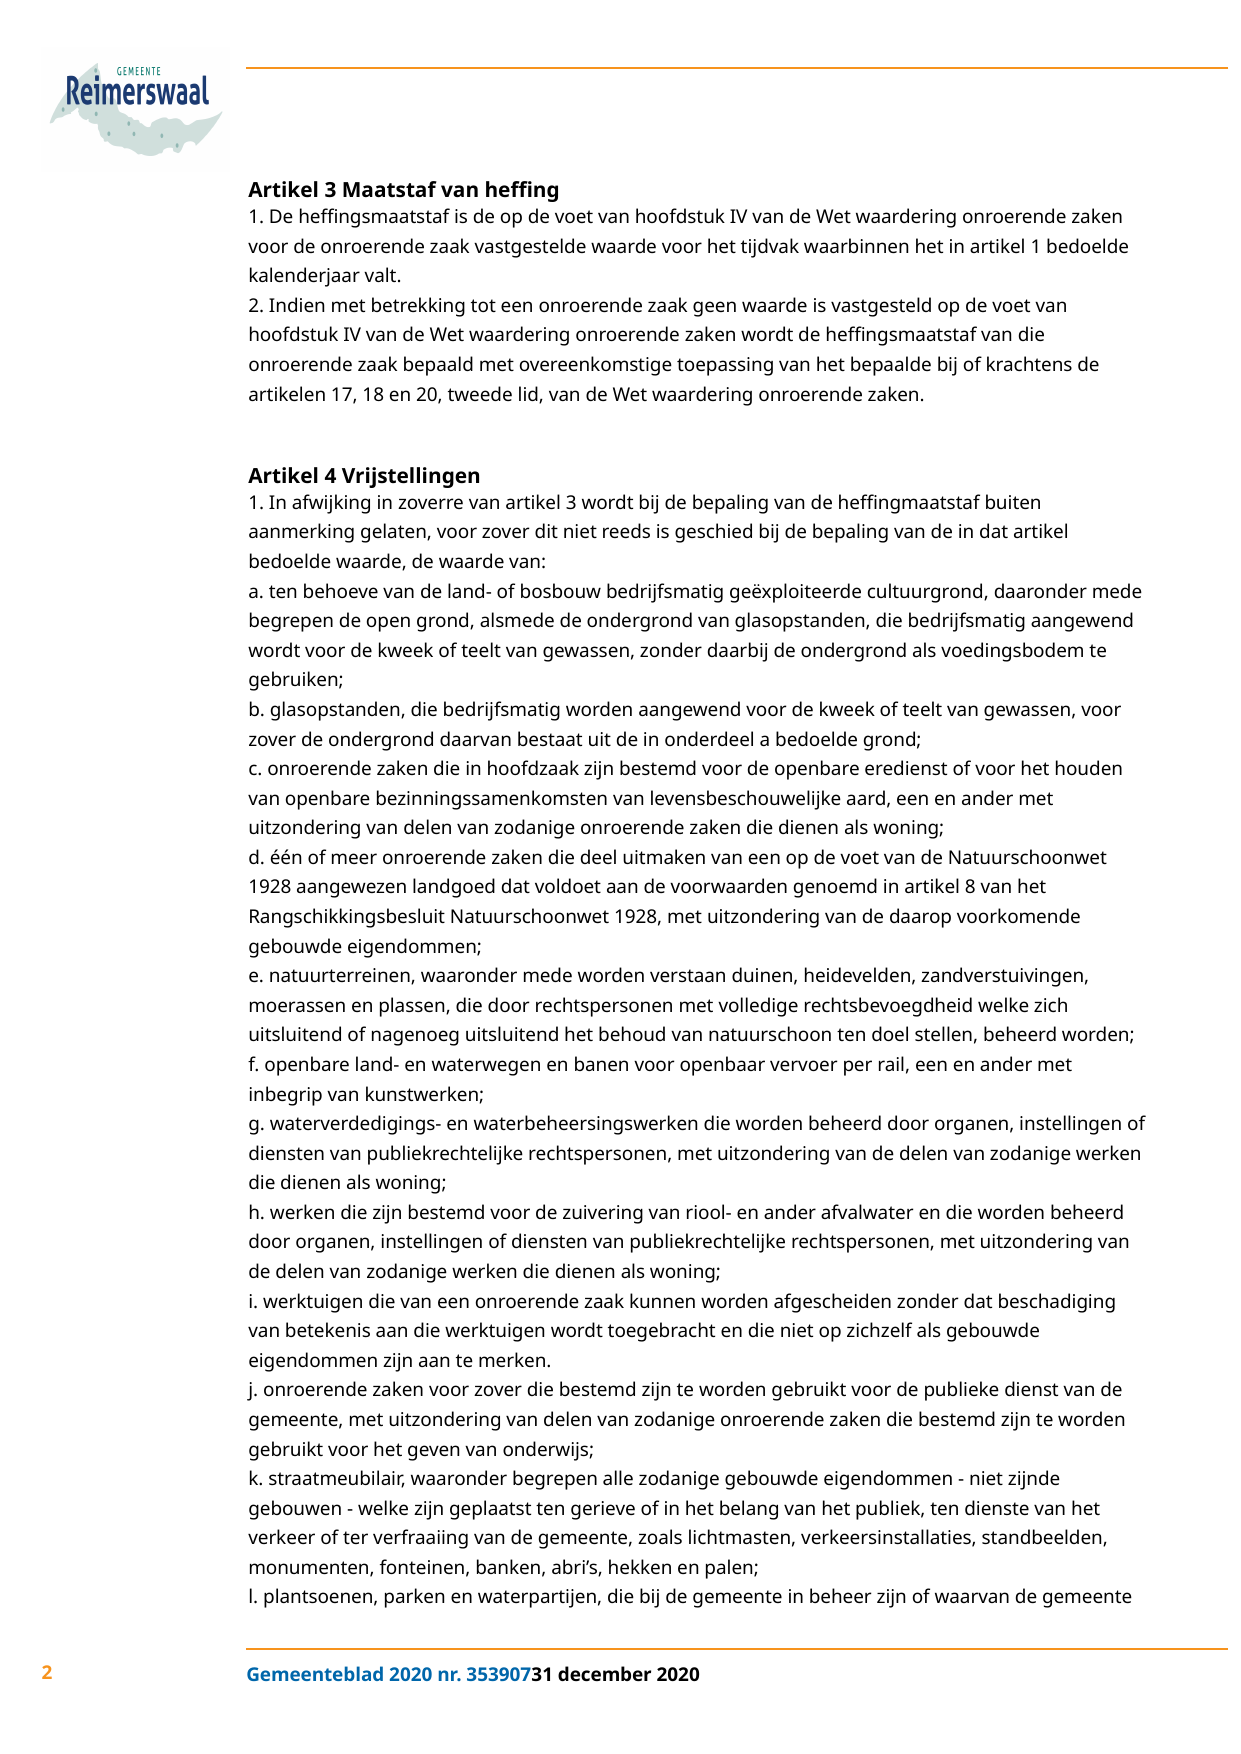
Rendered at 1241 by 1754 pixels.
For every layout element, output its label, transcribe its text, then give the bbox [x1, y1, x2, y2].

text Artikel 4 Vrijstellingen [248, 461, 1152, 489]
text k. straatmeubilair, waaronder begrepen alle zodanige gebouwde eigendommen - niet zijnde gebouwen - welke zijn geplaatst ten gerieve of in het belang van het publiek, ten dienste van het verkeer of ter verfraaiing van de gemeente, zoals lichtmasten, verkeersinstallaties, standbeelden, monumenten, fonteinen, banken, abri’s, hekken en palen; [248, 1465, 1152, 1580]
text 1. In afwijking in zoverre van artikel 3 wordt bij de bepaling van de heffingmaatstaf buiten aanmerking gelaten, voor zover dit niet reeds is geschied bij de bepaling van de in dat artikel bedoelde waarde, de waarde van: [248, 489, 1152, 574]
text Artikel 3 Maatstaf van heffing [248, 175, 1152, 203]
text a. ten behoeve van de land- of bosbouw bedrijfsmatig geëxploiteerde cultuurgrond, daaronder mede begrepen de open grond, alsmede de ondergrond van glasopstanden, die bedrijfsmatig aangewend wordt voor de kweek of teelt van gewassen, zonder daarbij de ondergrond als voedingsbodem te gebruiken; [248, 578, 1152, 692]
text f. openbare land- en waterwegen en banen voor openbaar vervoer per rail, een en ander met inbegrip van kunstwerken; [248, 1051, 1152, 1107]
text g. waterverdedigings- en waterbeheersingswerken die worden beheerd door organen, instellingen of diensten van publiekrechtelijke rechtspersonen, met uitzondering van de delen van zodanige werken die dienen als woning; [248, 1110, 1152, 1195]
text 1. De heffingsmaatstaf is de op de voet van hoofdstuk IV van de Wet waardering onroerende zaken voor de onroerende zaak vastgestelde waarde voor het tijdvak waarbinnen het in artikel 1 bedoelde kalenderjaar valt. [248, 203, 1152, 288]
text l. plantsoenen, parken en waterpartijen, die bij de gemeente in beheer zijn of waarvan de gemeente [248, 1584, 1152, 1609]
text c. onroerende zaken die in hoofdzaak zijn bestemd voor de openbare eredienst of voor het houden van openbare bezinningssamenkomsten van levensbeschouwelijke aard, een en ander met uitzondering van delen van zodanige onroerende zaken die dienen als woning; [248, 755, 1152, 840]
text j. onroerende zaken voor zover die bestemd zijn te worden gebruikt voor de publieke dienst van de gemeente, met uitzondering van delen van zodanige onroerende zaken die bestemd zijn te worden gebruikt voor het geven van onderwijs; [248, 1377, 1152, 1462]
picture [41, 47, 231, 172]
text b. glasopstanden, die bedrijfsmatig worden aangewend voor de kweek of teelt van gewassen, voor zover de ondergrond daarvan bestaat uit de in onderdeel a bedoelde grond; [248, 696, 1152, 752]
text 2. Indien met betrekking tot een onroerende zaak geen waarde is vastgesteld op de voet van hoofdstuk IV van de Wet waardering onroerende zaken wordt de heffingsmaatstaf van die onroerende zaak bepaald met overeenkomstige toepassing van het bepaalde bij of krachtens de artikelen 17, 18 en 20, tweede lid, van de Wet waardering onroerende zaken. [248, 292, 1152, 406]
text d. één of meer onroerende zaken die deel uitmaken van een op de voet van de Natuurschoonwet 1928 aangewezen landgoed dat voldoet aan de voorwaarden genoemd in artikel 8 van het Rangschikkingsbesluit Natuurschoonwet 1928, met uitzondering van de daarop voorkomende gebouwde eigendommen; [248, 844, 1152, 959]
text i. werktuigen die van een onroerende zaak kunnen worden afgescheiden zonder dat beschadiging van betekenis aan die werktuigen wordt toegebracht en die niet op zichzelf als gebouwde eigendommen zijn aan te merken. [248, 1288, 1152, 1373]
text h. werken die zijn bestemd voor de zuivering van riool- en ander afvalwater en die worden beheerd door organen, instellingen of diensten van publiekrechtelijke rechtspersonen, met uitzondering van de delen van zodanige werken die dienen als woning; [248, 1199, 1152, 1284]
text e. natuurterreinen, waaronder mede worden verstaan duinen, heidevelden, zandverstuivingen, moerassen en plassen, die door rechtspersonen met volledige rechtsbevoegdheid welke zich uitsluitend of nagenoeg uitsluitend het behoud van natuurschoon ten doel stellen, beheerd worden; [248, 962, 1152, 1047]
